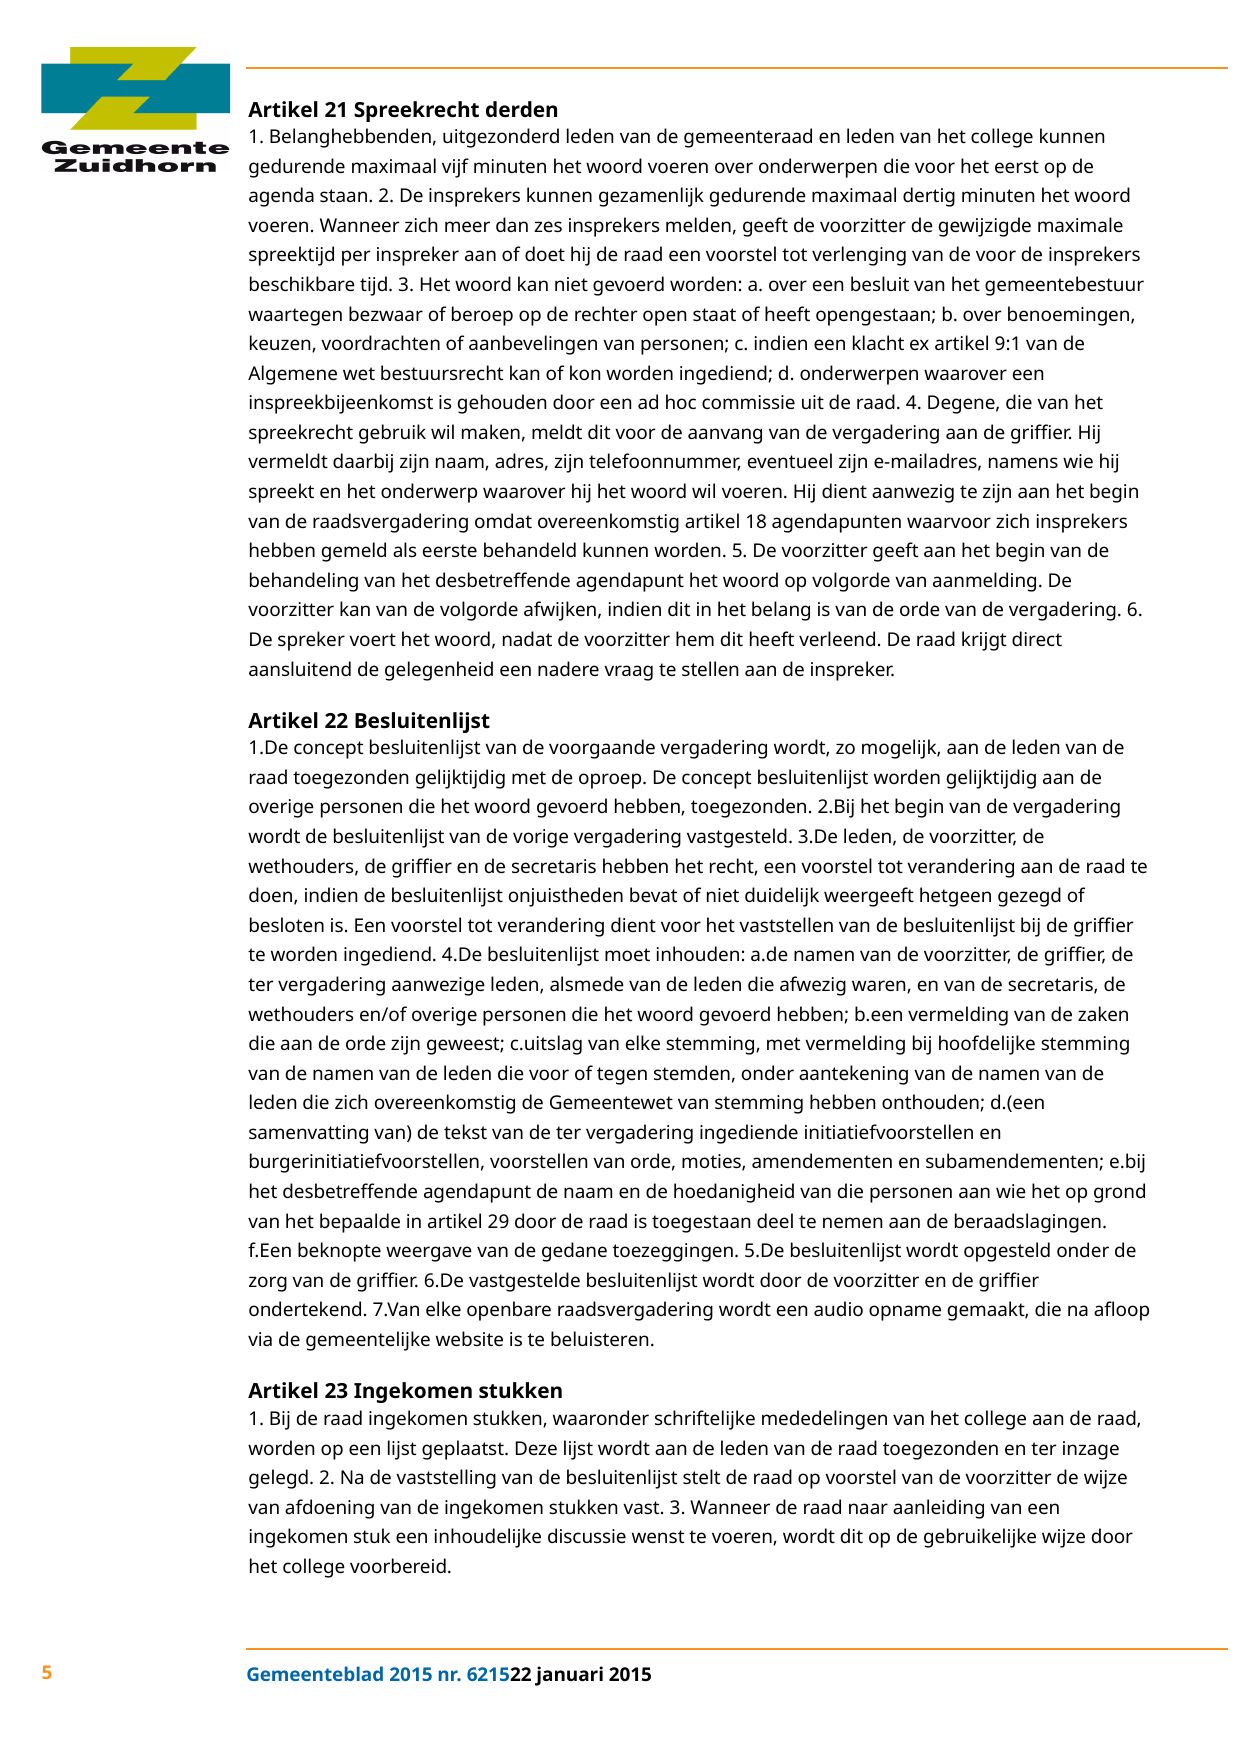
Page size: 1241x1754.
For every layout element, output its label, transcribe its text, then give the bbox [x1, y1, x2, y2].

text Artikel 21 Spreekrecht derden [248, 95, 1152, 123]
picture [41, 47, 231, 172]
text 1.De concept besluitenlijst van de voorgaande vergadering wordt, zo mogelijk, aan de leden van de raad toegezonden gelijktijdig met de oproep. De concept besluitenlijst worden gelijktijdig aan de overige personen die het woord gevoerd hebben, toegezonden. 2.Bij het begin van de vergadering wordt de besluitenlijst van de vorige vergadering vastgesteld. 3.De leden, de voorzitter, de wethouders, de griffier en de secretaris hebben het recht, een voorstel tot verandering aan de raad te doen, indien de besluitenlijst onjuistheden bevat of niet duidelijk weergeeft hetgeen gezegd of besloten is. Een voorstel tot verandering dient voor het vaststellen van de besluitenlijst bij de griffier te worden ingediend. 4.De besluitenlijst moet inhouden: a.de namen van de voorzitter, de griffier, de ter vergadering aanwezige leden, alsmede van de leden die afwezig waren, en van de secretaris, de wethouders en/of overige personen die het woord gevoerd hebben; b.een vermelding van de zaken die aan de orde zijn geweest; c.uitslag van elke stemming, met vermelding bij hoofdelijke stemming van de namen van de leden die voor of tegen stemden, onder aantekening van de namen van de leden die zich overeenkomstig de Gemeentewet van stemming hebben onthouden; d.(een samenvatting van) de tekst van de ter vergadering ingediende initiatiefvoorstellen en burgerinitiatiefvoorstellen, voorstellen van orde, moties, amendementen en subamendementen; e.bij het desbetreffende agendapunt de naam en de hoedanigheid van die personen aan wie het op grond van het bepaalde in artikel 29 door de raad is toegestaan deel te nemen aan de beraadslagingen. f.Een beknopte weergave van de gedane toezeggingen. 5.De besluitenlijst wordt opgesteld onder de zorg van de griffier. 6.De vastgestelde besluitenlijst wordt door de voorzitter en de griffier ondertekend. 7.Van elke openbare raadsvergadering wordt een audio opname gemaakt, die na afloop via de gemeentelijke website is te beluisteren. [248, 734, 1152, 1352]
text Artikel 22 Besluitenlijst [248, 706, 1152, 734]
text 1. Bij de raad ingekomen stukken, waaronder schriftelijke mededelingen van het college aan de raad, worden op een lijst geplaatst. Deze lijst wordt aan de leden van de raad toegezonden en ter inzage gelegd. 2. Na de vaststelling van de besluitenlijst stelt de raad op voorstel van de voorzitter de wijze van afdoening van de ingekomen stukken vast. 3. Wanneer de raad naar aanleiding van een ingekomen stuk een inhoudelijke discussie wenst te voeren, wordt dit op de gebruikelijke wijze door het college voorbereid. [248, 1405, 1152, 1579]
text Artikel 23 Ingekomen stukken [248, 1377, 1152, 1405]
text 1. Belanghebbenden, uitgezonderd leden van de gemeenteraad en leden van het college kunnen gedurende maximaal vijf minuten het woord voeren over onderwerpen die voor het eerst op de agenda staan. 2. De insprekers kunnen gezamenlijk gedurende maximaal dertig minuten het woord voeren. Wanneer zich meer dan zes insprekers melden, geeft de voorzitter de gewijzigde maximale spreektijd per inspreker aan of doet hij de raad een voorstel tot verlenging van de voor de insprekers beschikbare tijd. 3. Het woord kan niet gevoerd worden: a. over een besluit van het gemeentebestuur waartegen bezwaar of beroep op de rechter open staat of heeft opengestaan; b. over benoemingen, keuzen, voordrachten of aanbevelingen van personen; c. indien een klacht ex artikel 9:1 van de Algemene wet bestuursrecht kan of kon worden ingediend; d. onderwerpen waarover een inspreekbijeenkomst is gehouden door een ad hoc commissie uit de raad. 4. Degene, die van het spreekrecht gebruik wil maken, meldt dit voor de aanvang van de vergadering aan de griffier. Hij vermeldt daarbij zijn naam, adres, zijn telefoonnummer, eventueel zijn e-mailadres, namens wie hij spreekt en het onderwerp waarover hij het woord wil voeren. Hij dient aanwezig te zijn aan het begin van de raadsvergadering omdat overeenkomstig artikel 18 agendapunten waarvoor zich insprekers hebben gemeld als eerste behandeld kunnen worden. 5. De voorzitter geeft aan het begin van de behandeling van het desbetreffende agendapunt het woord op volgorde van aanmelding. De voorzitter kan van de volgorde afwijken, indien dit in het belang is van de orde van de vergadering. 6. De spreker voert het woord, nadat de voorzitter hem dit heeft verleend. De raad krijgt direct aansluitend de gelegenheid een nadere vraag te stellen aan de inspreker. [248, 123, 1152, 681]
